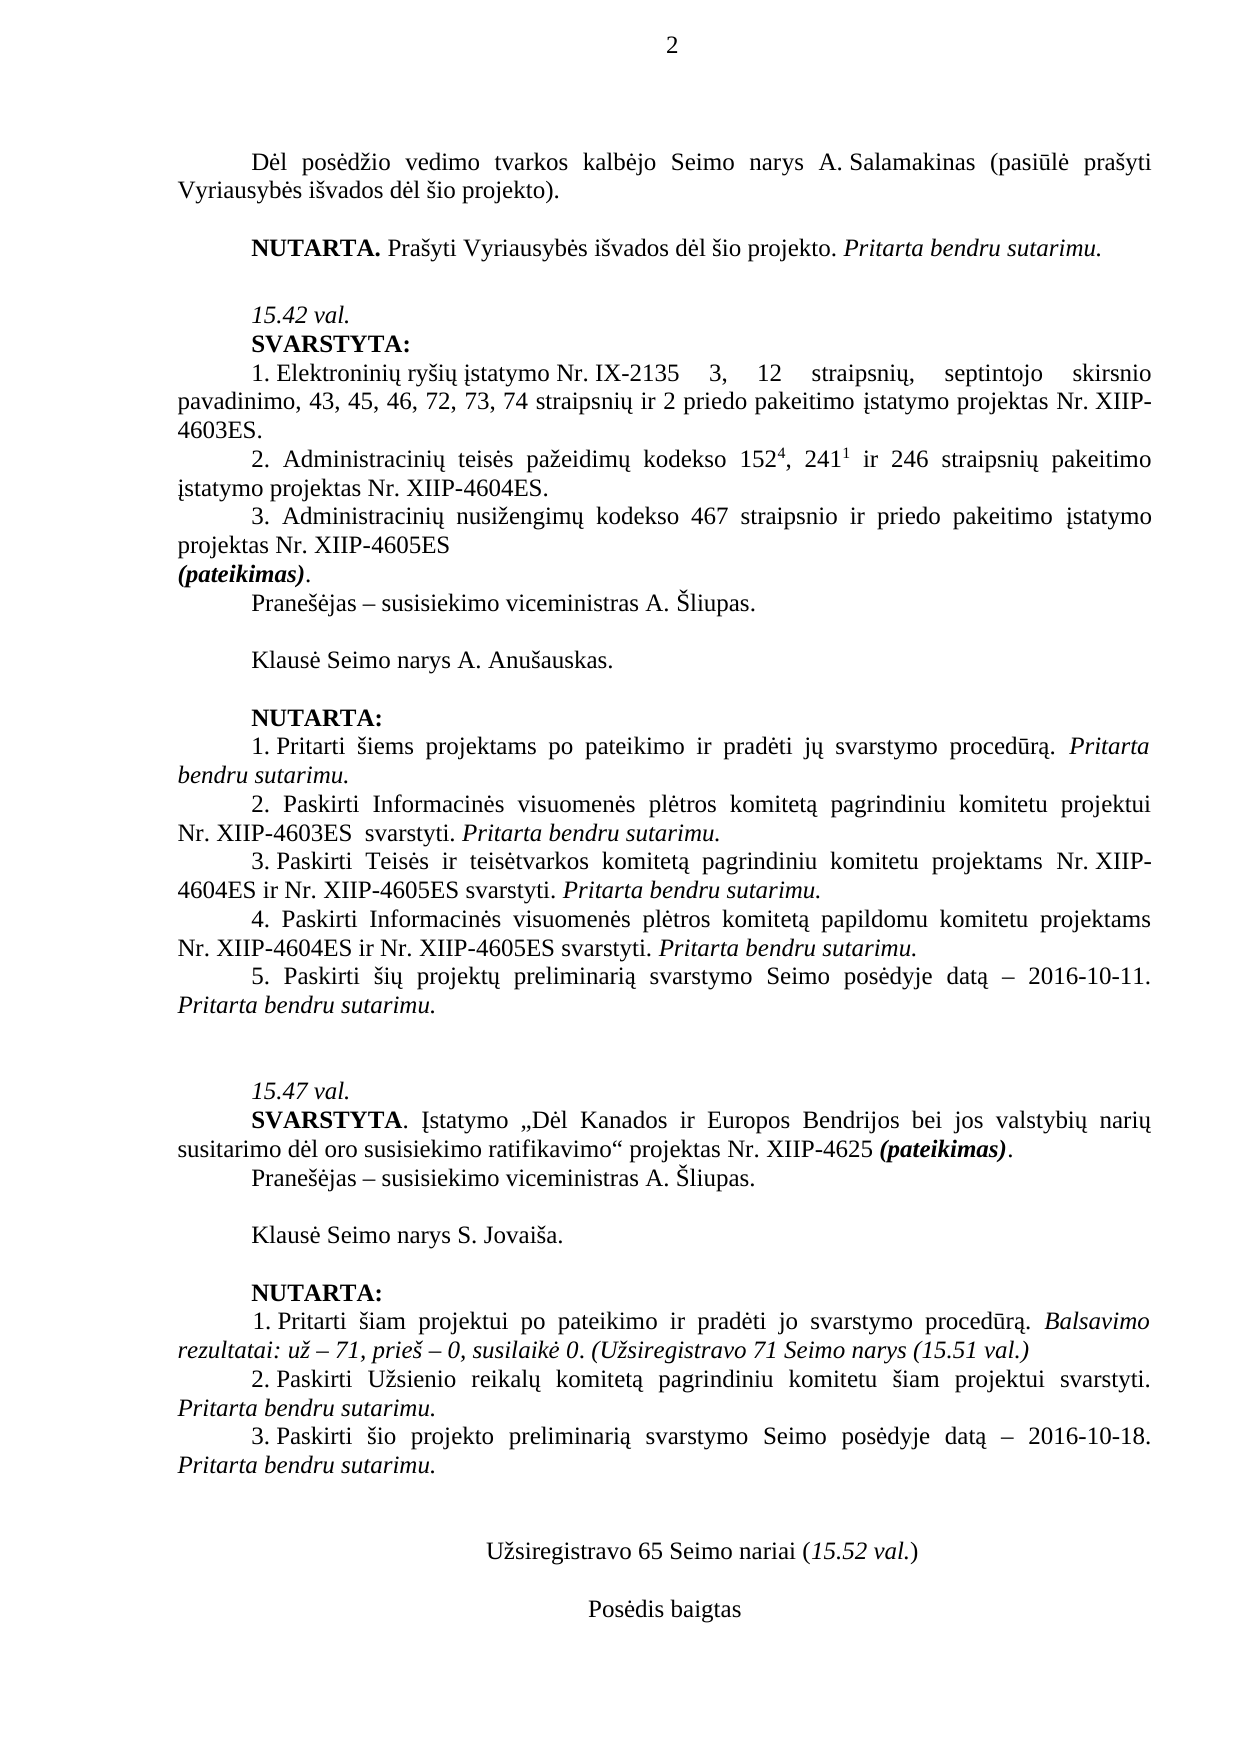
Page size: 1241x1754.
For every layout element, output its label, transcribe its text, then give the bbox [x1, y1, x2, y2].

text Klausė Seimo narys A. Anušauskas. [177, 645, 1152, 674]
text 4. Paskirti Informacinės visuomenės plėtros komitetą papildomu komitetu projektams Nr. XIIP-4604ES ir Nr. XIIP-4605ES svarstyti. Pritarta bendru sutarimu. [177, 904, 1152, 961]
text Užsiregistravo 65 Seimo nariai (15.52 val.) [177, 1536, 1152, 1565]
text 3. Paskirti šio projekto preliminarią svarstymo Seimo posėdyje datą – 2016-10-18. Pritarta bendru sutarimu. [177, 1421, 1152, 1479]
text 5. Paskirti šių projektų preliminarią svarstymo Seimo posėdyje datą – 2016-10-11. Pritarta bendru sutarimu. [177, 961, 1152, 1019]
text Pranešėjas – susisiekimo viceministras A. Šliupas. [177, 588, 1152, 616]
text 3. Paskirti Teisės ir teisėtvarkos komitetą pagrindiniu komitetu projektams Nr. XIIP-4604ES ir Nr. XIIP-4605ES svarstyti. Pritarta bendru sutarimu. [177, 846, 1152, 904]
text Posėdis baigtas [177, 1594, 1152, 1623]
text NUTARTA. Prašyti Vyriausybės išvados dėl šio projekto. Pritarta bendru sutarimu. [177, 233, 1152, 262]
text Klausė Seimo narys S. Jovaiša. [177, 1220, 1152, 1249]
text NUTARTA: [177, 1278, 1152, 1306]
text 15.42 val. [177, 300, 1152, 329]
text 1. Elektroninių ryšių įstatymo Nr. IX-2135 3, 12 straipsnių, septintojo skirsnio pavadinimo, 43, 45, 46, 72, 73, 74 straipsnių ir 2 priedo pakeitimo įstatymo projektas Nr. XIIP-4603ES. [177, 358, 1152, 444]
text 2. Paskirti Užsienio reikalų komitetą pagrindiniu komitetu šiam projektui svarstyti. Pritarta bendru sutarimu. [177, 1364, 1152, 1421]
text NUTARTA: [177, 703, 1152, 731]
text SVARSTYTA. Įstatymo „Dėl Kanados ir Europos Bendrijos bei jos valstybių narių susitarimo dėl oro susisiekimo ratifikavimo“ projektas Nr. XIIP-4625 (pateikimas). [177, 1105, 1152, 1163]
text Pranešėjas – susisiekimo viceministras A. Šliupas. [177, 1163, 1152, 1191]
text (pateikimas). [177, 559, 1152, 588]
text 2. Paskirti Informacinės visuomenės plėtros komitetą pagrindiniu komitetu projektui Nr. XIIP-4603ES svarstyti. Pritarta bendru sutarimu. [177, 789, 1152, 846]
text 2. Administracinių teisės pažeidimų kodekso 1524, 2411 ir 246 straipsnių pakeitimo įstatymo projektas Nr. XIIP-4604ES. [177, 444, 1152, 501]
text 15.47 val. [177, 1076, 1152, 1105]
text Dėl posėdžio vedimo tvarkos kalbėjo Seimo narys A. Salamakinas (pasiūlė prašyti Vyriausybės išvados dėl šio projekto). [177, 147, 1152, 204]
text 1. Pritarti šiam projektui po pateikimo ir pradėti jo svarstymo procedūrą. Balsavimo rezultatai: už – 71, prieš – 0, susilaikė 0. (Užsiregistravo 71 Seimo narys (15.51 val.) [177, 1306, 1152, 1364]
text 3. Administracinių nusižengimų kodekso 467 straipsnio ir priedo pakeitimo įstatymo projektas Nr. XIIP-4605ES [177, 501, 1152, 559]
text SVARSTYTA: [177, 329, 1152, 358]
text 1. Pritarti šiems projektams po pateikimo ir pradėti jų svarstymo procedūrą. Pritarta bendru sutarimu. [177, 731, 1152, 789]
